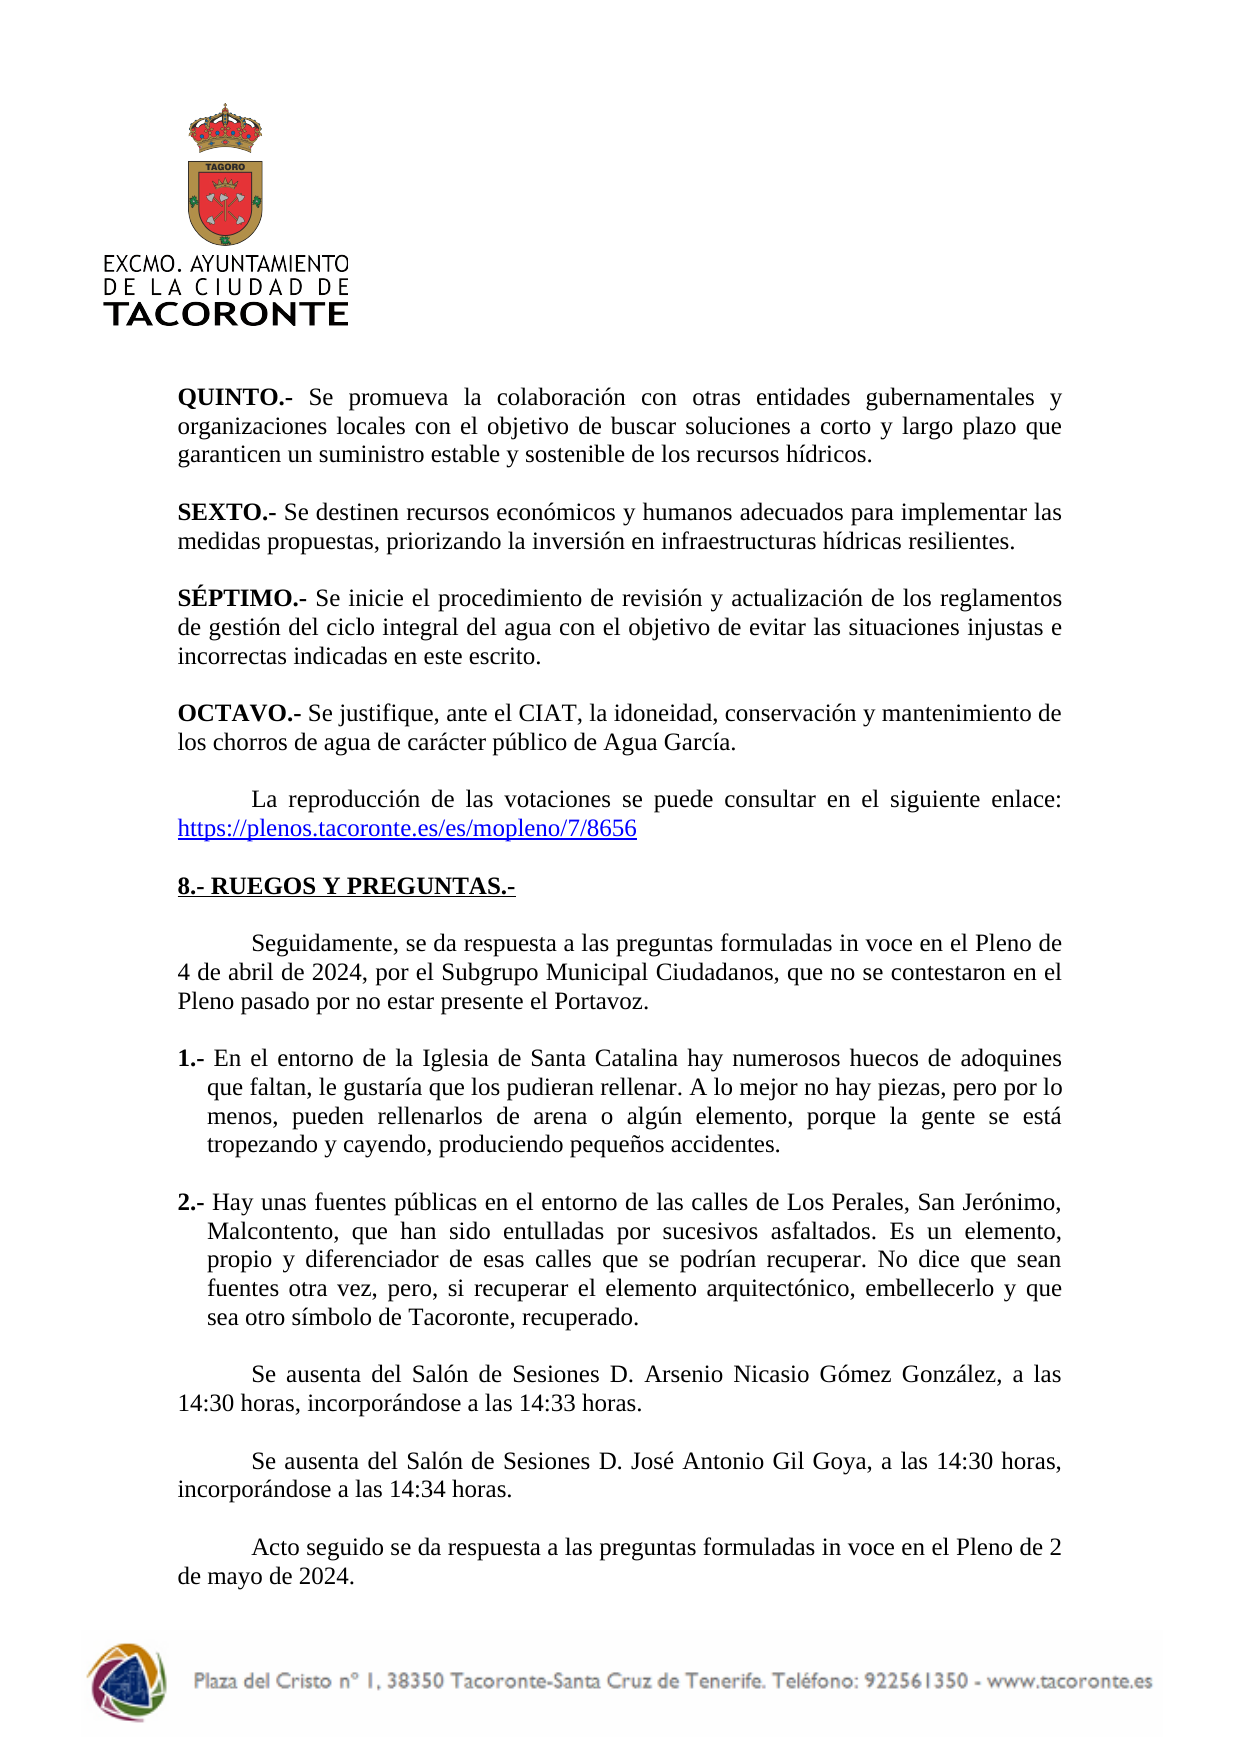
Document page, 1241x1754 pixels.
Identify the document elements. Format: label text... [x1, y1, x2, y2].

text Se ausenta del Salón de Sesiones D. José Antonio Gil Goya, a las 14:30 horas, incorporándose a las 14:34 horas. [177, 1446, 1063, 1503]
text Seguidamente, se da respuesta a las preguntas formuladas in voce en el Pleno de 4 de abril de 2024, por el Subgrupo Municipal Ciudadanos, que no se contestaron en el Pleno pasado por no estar presente el Portavoz. [177, 928, 1063, 1014]
text OCTAVO.- Se justifique, ante el CIAT, la idoneidad, conservación y mantenimiento de los chorros de agua de carácter público de Agua García. [177, 698, 1063, 756]
text 1.- En el entorno de la Iglesia de Santa Catalina hay numerosos huecos de adoquines que faltan, le gustaría que los pudieran rellenar. A lo mejor no hay piezas, pero por lo menos, pueden rellenarlos de arena o algún elemento, porque la gente se está tropezando y cayendo, produciendo pequeños accidentes. [177, 1043, 1063, 1158]
text SEXTO.- Se destinen recursos económicos y humanos adecuados para implementar las medidas propuestas, priorizando la inversión en infraestructuras hídricas resilientes. [177, 497, 1063, 554]
text QUINTO.- Se promueva la colaboración con otras entidades gubernamentales y organizaciones locales con el objetivo de buscar soluciones a corto y largo plazo que garanticen un suministro estable y sostenible de los recursos hídricos. [177, 382, 1063, 468]
text 2.- Hay unas fuentes públicas en el entorno de las calles de Los Perales, San Jerónimo, Malcontento, que han sido entulladas por sucesivos asfaltados. Es un elemento, propio y diferenciador de esas calles que se podrían recuperar. No dice que sean fuentes otra vez, pero, si recuperar el elemento arquitectónico, embellecerlo y que sea otro símbolo de Tacoronte, recuperado. [177, 1187, 1063, 1331]
text Se ausenta del Salón de Sesiones D. Arsenio Nicasio Gómez González, a las 14:30 horas, incorporándose a las 14:33 horas. [177, 1359, 1063, 1417]
picture [103, 103, 348, 326]
picture [80, 1630, 1163, 1737]
text La reproducción de las votaciones se puede consultar en el siguiente enlace: https://plenos.tacoronte.es/es/mopleno/7/8656 [177, 784, 1063, 842]
text 8.- RUEGOS Y PREGUNTAS.- [177, 871, 1063, 899]
text SÉPTIMO.- Se inicie el procedimiento de revisión y actualización de los reglamentos de gestión del ciclo integral del agua con el objetivo de evitar las situaciones injustas e incorrectas indicadas en este escrito. [177, 583, 1063, 669]
text Acto seguido se da respuesta a las preguntas formuladas in voce en el Pleno de 2 de mayo de 2024. [177, 1532, 1063, 1589]
